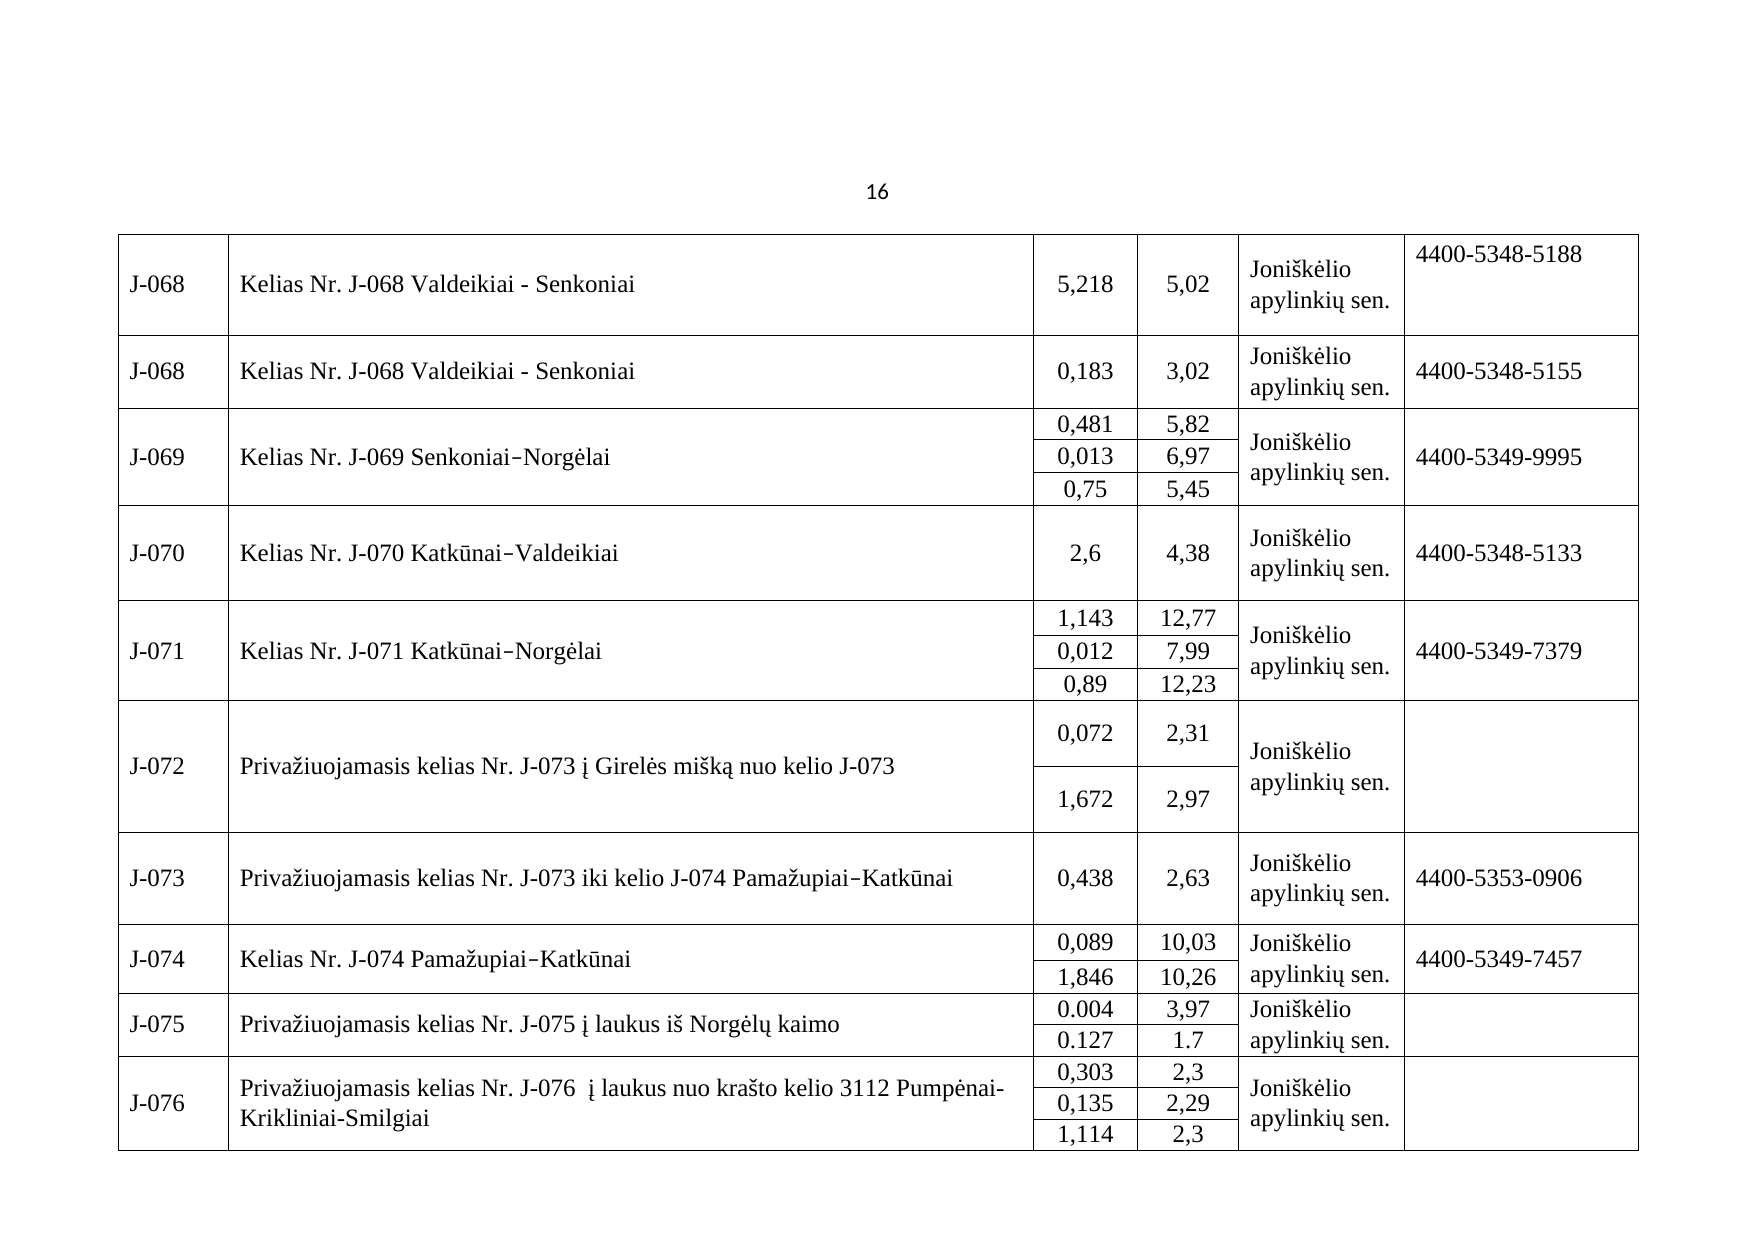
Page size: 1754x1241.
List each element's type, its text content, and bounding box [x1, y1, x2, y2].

table_cell J-068 [119, 336, 228, 408]
table_cell Joniškėlio apylinkių sen. [1239, 601, 1404, 700]
table_cell 5,82 [1138, 409, 1238, 439]
table_cell [1405, 1057, 1638, 1150]
table_cell J-076 [119, 1057, 228, 1150]
table_cell 4,38 [1138, 506, 1238, 600]
table_cell 3,97 [1138, 994, 1238, 1024]
table_cell 0.127 [1034, 1025, 1137, 1056]
table_cell 6,97 [1138, 440, 1238, 472]
table_cell 0,183 [1034, 336, 1137, 408]
table_cell J-072 [119, 701, 228, 832]
table_cell Kelias Nr. J-071 Katkūnai–Norgėlai [229, 601, 1033, 700]
table_cell 5,218 [1034, 235, 1137, 334]
table_cell 0,481 [1034, 409, 1137, 439]
table_cell 0,89 [1034, 669, 1137, 700]
table_cell Joniškėlio apylinkių sen. [1239, 336, 1404, 408]
table_cell J-074 [119, 925, 228, 993]
table_cell Joniškėlio apylinkių sen. [1239, 701, 1404, 832]
table_cell 2,3 [1138, 1120, 1238, 1150]
table_cell 2,31 [1138, 701, 1238, 766]
table_cell 4400-5349-7457 [1405, 925, 1638, 993]
table_cell J-071 [119, 601, 228, 700]
table_cell 4400-5348-5155 [1405, 336, 1638, 408]
table_cell Kelias Nr. J-074 Pamažupiai–Katkūnai [229, 925, 1033, 993]
table_cell 4400-5348-5133 [1405, 506, 1638, 600]
table_cell 1.7 [1138, 1025, 1238, 1056]
table_cell 1,114 [1034, 1120, 1137, 1150]
table_cell 0,438 [1034, 833, 1137, 924]
table_cell 12,23 [1138, 669, 1238, 700]
table_cell 0,75 [1034, 473, 1137, 505]
table_cell 10,03 [1138, 925, 1238, 960]
table_cell Joniškėlio apylinkių sen. [1239, 1057, 1404, 1150]
table_cell Joniškėlio apylinkių sen. [1239, 409, 1404, 505]
table_cell Kelias Nr. J-069 Senkoniai–Norgėlai [229, 409, 1033, 505]
table_cell 2,29 [1138, 1088, 1238, 1118]
table_cell 0,303 [1034, 1057, 1137, 1087]
table_cell Joniškėlio apylinkių sen. [1239, 506, 1404, 600]
table_cell Joniškėlio apylinkių sen. [1239, 925, 1404, 993]
table_cell Privažiuojamasis kelias Nr. J-076 į laukus nuo krašto kelio 3112 Pumpėnai-Krikliniai-Smilgiai [229, 1057, 1033, 1150]
table_cell 5,02 [1138, 235, 1238, 334]
table_cell 3,02 [1138, 336, 1238, 408]
table_cell Joniškėlio apylinkių sen. [1239, 235, 1404, 334]
table_cell 12,77 [1138, 601, 1238, 635]
table_cell 4400-5349-7379 [1405, 601, 1638, 700]
table_cell 7,99 [1138, 636, 1238, 668]
table_cell 0.004 [1034, 994, 1137, 1024]
table_cell 1,846 [1034, 961, 1137, 993]
table_cell Privažiuojamasis kelias Nr. J-073 į Girelės mišką nuo kelio J-073 [229, 701, 1033, 832]
table_cell 4400-5349-9995 [1405, 409, 1638, 505]
table_cell 4400-5353-0906 [1405, 833, 1638, 924]
table_cell 2,6 [1034, 506, 1137, 600]
table_cell 0,013 [1034, 440, 1137, 472]
table_cell 4400-5348-5188 [1405, 235, 1638, 334]
table_cell Joniškėlio apylinkių sen. [1239, 833, 1404, 924]
table_cell Privažiuojamasis kelias Nr. J-073 iki kelio J-074 Pamažupiai–Katkūnai [229, 833, 1033, 924]
table_cell Kelias Nr. J-068 Valdeikiai - Senkoniai [229, 336, 1033, 408]
table_cell 2,3 [1138, 1057, 1238, 1087]
table_cell Joniškėlio apylinkių sen. [1239, 994, 1404, 1056]
table_cell J-075 [119, 994, 228, 1056]
table_cell 0,089 [1034, 925, 1137, 960]
table_cell [1405, 994, 1638, 1056]
table_cell Privažiuojamasis kelias Nr. J-075 į laukus iš Norgėlų kaimo [229, 994, 1033, 1056]
table_cell 0,072 [1034, 701, 1137, 766]
table_cell 2,97 [1138, 767, 1238, 832]
table_cell J-073 [119, 833, 228, 924]
table_cell Kelias Nr. J-068 Valdeikiai - Senkoniai [229, 235, 1033, 334]
table_cell 0,135 [1034, 1088, 1137, 1118]
table_cell 10,26 [1138, 961, 1238, 993]
table_cell J-070 [119, 506, 228, 600]
table_cell 1,143 [1034, 601, 1137, 635]
table_cell J-068 [119, 235, 228, 334]
table_cell 2,63 [1138, 833, 1238, 924]
table_cell 1,672 [1034, 767, 1137, 832]
table_cell 0,012 [1034, 636, 1137, 668]
table_cell J-069 [119, 409, 228, 505]
table_cell [1405, 701, 1638, 832]
table_cell 5,45 [1138, 473, 1238, 505]
table_cell Kelias Nr. J-070 Katkūnai–Valdeikiai [229, 506, 1033, 600]
